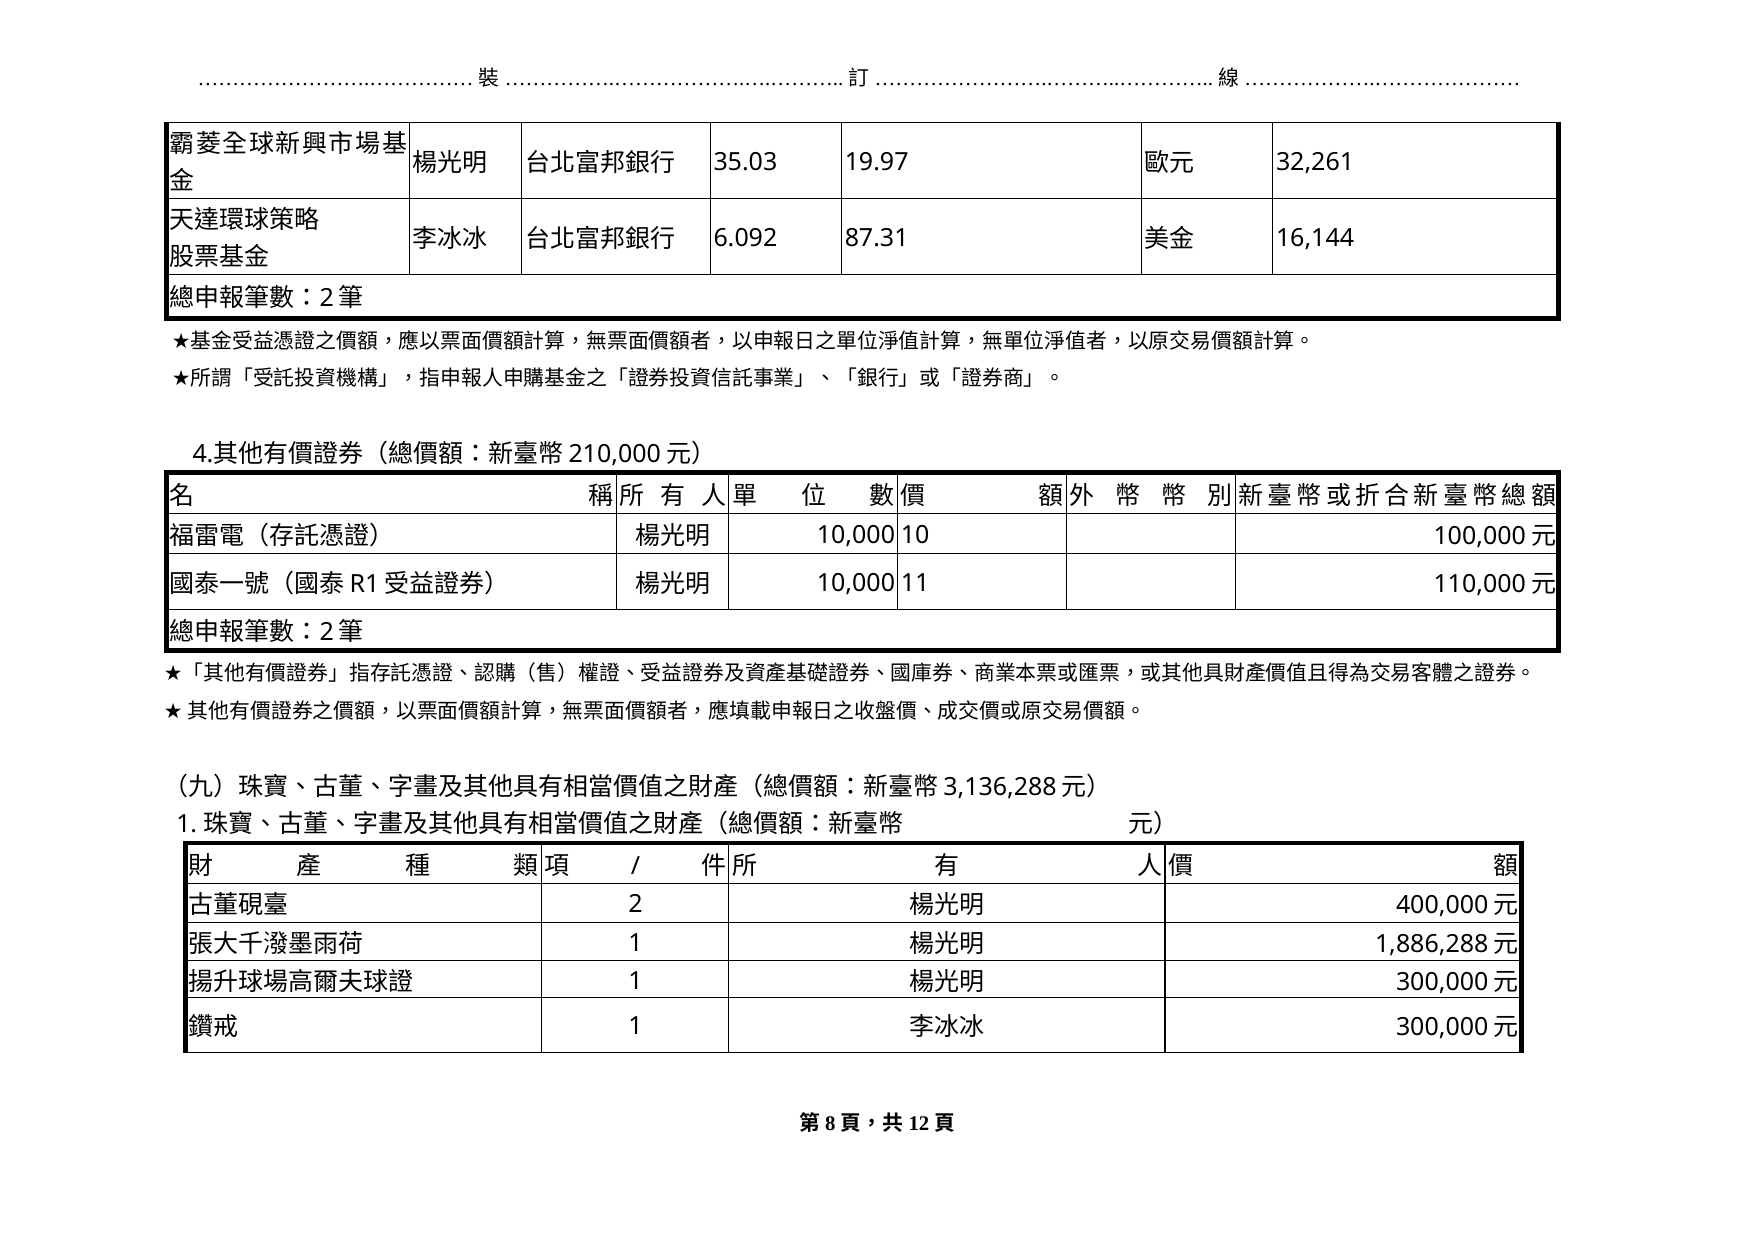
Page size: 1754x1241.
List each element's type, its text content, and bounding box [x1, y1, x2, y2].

table_cell 19.97 [842, 123, 1141, 198]
table_cell 110,000元 [1236, 554, 1556, 609]
table_cell 楊光明 [617, 514, 728, 553]
table_cell 歐元 [1142, 123, 1272, 198]
table_cell 16,144 [1273, 199, 1556, 274]
table_cell 400,000元 [1166, 884, 1519, 922]
table_header 名稱 [169, 475, 616, 513]
table_header 新臺幣或折合新臺幣總額 [1236, 475, 1556, 513]
table_cell 11 [898, 554, 1066, 609]
table_cell 35.03 [711, 123, 841, 198]
table_cell 李冰冰 [729, 998, 1164, 1052]
table_cell 32,261 [1273, 123, 1556, 198]
table_cell [1067, 514, 1235, 553]
table_cell 國泰一號（國泰R1受益證券） [169, 554, 616, 609]
table_cell 1 [542, 998, 728, 1052]
table_cell 天達環球策略 股票基金 [169, 199, 409, 274]
table_cell 台北富邦銀行 [522, 199, 710, 274]
table_cell 總申報筆數：2筆 [169, 610, 1556, 648]
text ★ 其他有價證券之價額，以票面價額計算，無票面價額者，應填載申報日之收盤價、成交價或原交易價額。 [147, 691, 1604, 728]
text 1. 珠寶、古董、字畫及其他具有相當價值之財產（總價額：新臺幣 元） [150, 803, 1604, 841]
table_cell 楊光明 [617, 554, 728, 609]
table_header 價額 [1166, 845, 1519, 883]
table_cell 鑽戒 [188, 998, 541, 1052]
table_cell 楊光明 [729, 923, 1164, 960]
text ★基金受益憑證之價額，應以票面價額計算，無票面價額者，以申報日之單位淨值計算，無單位淨值者，以原交易價額計算。 [150, 320, 1604, 358]
table_cell 10,000 [729, 514, 897, 553]
text （九）珠寶、古董、字畫及其他具有相當價值之財產（總價額：新臺幣3,136,288元） [150, 766, 1604, 803]
table_cell 10,000 [729, 554, 897, 609]
table_header 單位數 [729, 475, 897, 513]
table_cell 100,000元 [1236, 514, 1556, 553]
table_cell [1067, 554, 1235, 609]
table_cell 300,000元 [1166, 961, 1519, 997]
table_header 價額 [898, 475, 1066, 513]
table_cell 2 [542, 884, 728, 922]
table_cell 總申報筆數：2筆 [169, 275, 1556, 316]
table_cell 楊光明 [729, 961, 1164, 997]
table_header 所有人 [617, 475, 728, 513]
table_cell 李冰冰 [410, 199, 521, 274]
text 4.其他有價證券（總價額：新臺幣210,000元） [192, 433, 1604, 470]
table_cell 古董硯臺 [188, 884, 541, 922]
table_header 財產種類 [188, 845, 541, 883]
table_cell 揚升球場高爾夫球證 [188, 961, 541, 997]
table_cell 張大千潑墨雨荷 [188, 923, 541, 960]
table_cell 1 [542, 961, 728, 997]
text ★「其他有價證券」指存託憑證、認購（售）權證、受益證券及資產基礎證券、國庫券、商業本票或匯票，或其他具財產價值且得為交易客體之證券。 [147, 653, 1604, 691]
table_cell 10 [898, 514, 1066, 553]
text ★所謂「受託投資機構」，指申報人申購基金之「證券投資信託事業」、「銀行」或「證券商」。 [150, 358, 1604, 395]
table_cell 福雷電（存託憑證） [169, 514, 616, 553]
table_cell 楊光明 [729, 884, 1164, 922]
table_cell 300,000元 [1166, 998, 1519, 1052]
table_cell 楊光明 [410, 123, 521, 198]
table_cell 1 [542, 923, 728, 960]
table_cell 87.31 [842, 199, 1141, 274]
table_cell 霸菱全球新興市場基金 [169, 123, 409, 198]
table_cell 美金 [1142, 199, 1272, 274]
table_header 項/件 [542, 845, 728, 883]
table_cell 1,886,288元 [1166, 923, 1519, 960]
table_header 所有人 [729, 845, 1164, 883]
table_cell 6.092 [711, 199, 841, 274]
table_cell 台北富邦銀行 [522, 123, 710, 198]
table_header 外幣幣別 [1067, 475, 1235, 513]
